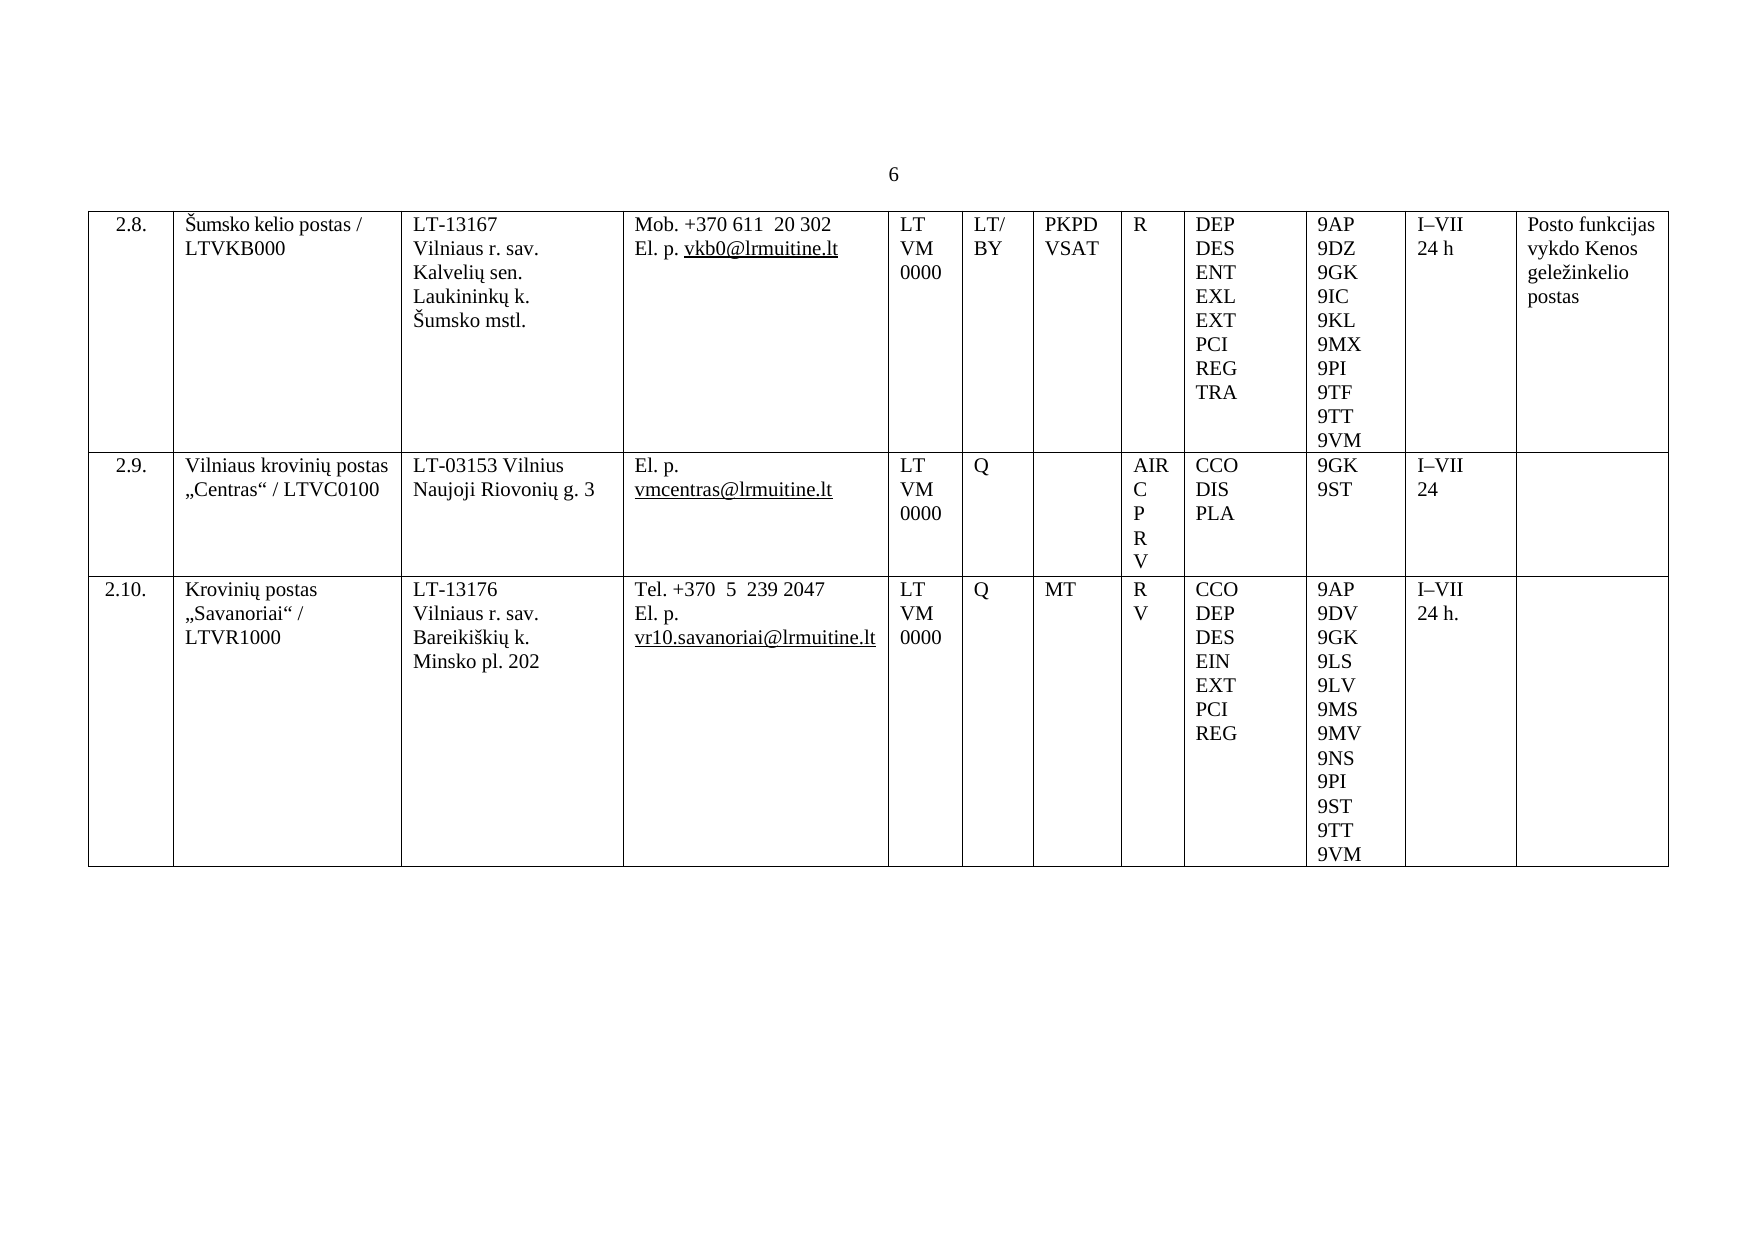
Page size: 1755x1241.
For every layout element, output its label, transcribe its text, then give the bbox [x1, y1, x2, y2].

table_cell LT VM 0000 [889, 453, 962, 576]
table_cell [1034, 453, 1121, 576]
table_cell Vilniaus krovinių postas „Centras“ / LTVC0100 [174, 453, 401, 576]
table_cell R [1122, 212, 1184, 452]
table_cell AIR C P R V [1122, 453, 1184, 576]
table_cell I–VII 24 h [1406, 212, 1516, 452]
table_cell Šumsko kelio postas / LTVKB000 [174, 212, 401, 452]
table_cell LT-13176 Vilniaus r. sav. Bareikiškių k. Minsko pl. 202 [402, 577, 623, 866]
table_cell LT/BY [963, 212, 1033, 452]
table_cell [1517, 453, 1668, 576]
table_cell LT-03153 Vilnius Naujoji Riovonių g. 3 [402, 453, 623, 576]
table_cell 2.9. [89, 453, 173, 576]
table_cell Krovinių postas „Savanoriai“ / LTVR1000 [174, 577, 401, 866]
table_cell Q [963, 453, 1033, 576]
table_cell Q [963, 577, 1033, 866]
table_cell CCO DEP DES EIN EXT PCI REG [1185, 577, 1306, 866]
table_cell LT VM 0000 [889, 212, 962, 452]
table_cell Tel. +370 5 239 2047 El. p. vr10.savanoriai@lrmuitine.lt [624, 577, 888, 866]
table_cell R V [1122, 577, 1184, 866]
table_cell LT-13167 Vilniaus r. sav. Kalvelių sen. Laukininkų k. Šumsko mstl. [402, 212, 623, 452]
table_cell 9AP 9DZ 9GK 9IC 9KL 9MX 9PI 9TF 9TT 9VM [1307, 212, 1405, 452]
table_cell 2.10. [89, 577, 173, 866]
table_cell 2.8. [89, 212, 173, 452]
table_cell 9AP 9DV 9GK 9LS 9LV 9MS 9MV 9NS 9PI 9ST 9TT 9VM [1307, 577, 1405, 866]
table_cell DEP DES ENT EXL EXT PCI REG TRA [1185, 212, 1306, 452]
table_cell Posto funkcijas vykdo Kenos geležinkelio postas [1517, 212, 1668, 452]
table_cell 9GK 9ST [1307, 453, 1405, 576]
table_cell CCO DIS PLA [1185, 453, 1306, 576]
table_cell LT VM 0000 [889, 577, 962, 866]
table_cell I–VII 24 h. [1406, 577, 1516, 866]
table_cell MT [1034, 577, 1121, 866]
table_cell Mob. +370 611 20 302 El. p. vkb0@lrmuitine.lt [624, 212, 888, 452]
table_cell PKPD VSAT [1034, 212, 1121, 452]
table_cell El. p. vmcentras@lrmuitine.lt [624, 453, 888, 576]
table_cell [1517, 577, 1668, 866]
table_cell I–VII 24 [1406, 453, 1516, 576]
